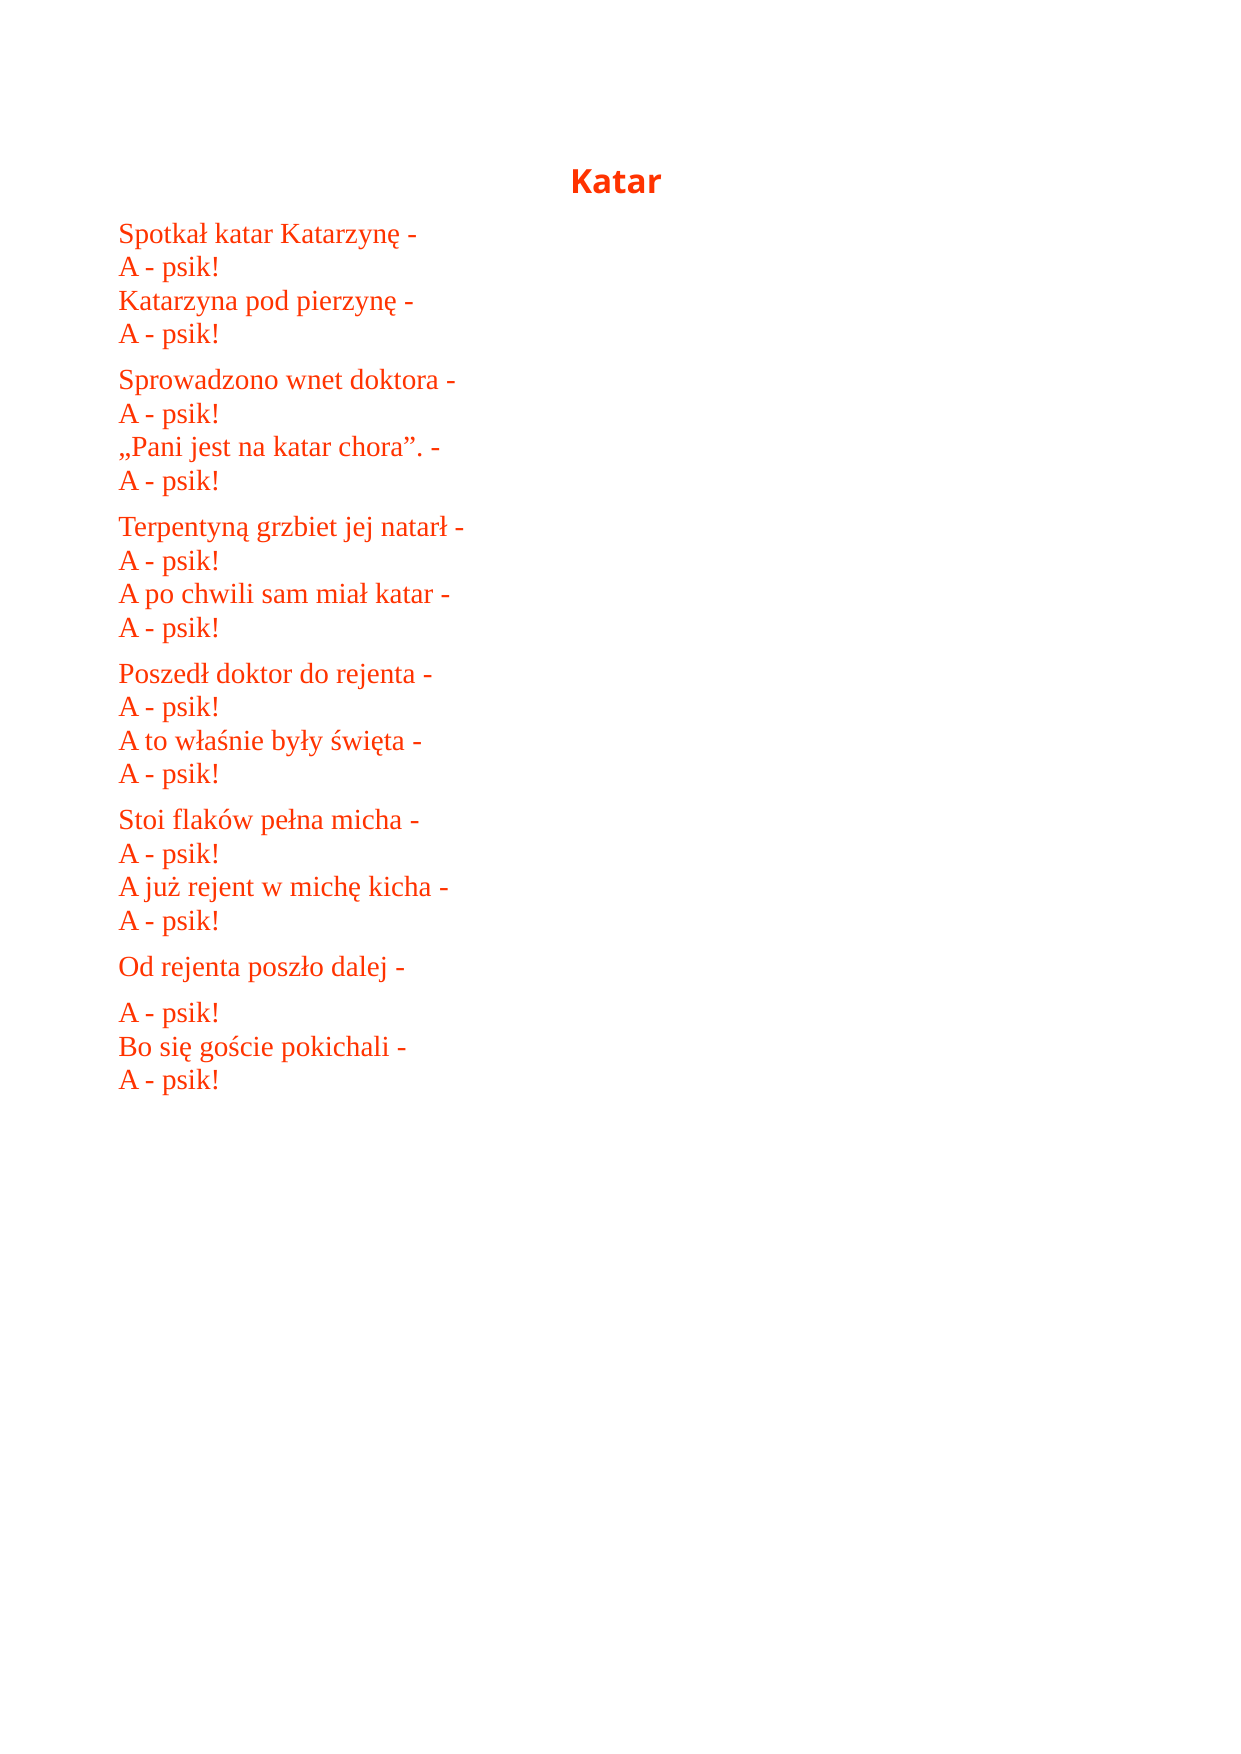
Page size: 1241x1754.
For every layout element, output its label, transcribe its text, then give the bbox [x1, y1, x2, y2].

text Terpentyną grzbiet jej natarł - A - psik! A po chwili sam miał katar - A - psik! [118, 509, 1122, 643]
text Stoi flaków pełna micha - A - psik! A już rejent w michę kicha - A - psik! [118, 802, 1122, 937]
text Od rejenta poszło dalej - [118, 949, 1122, 983]
text Poszedł doktor do rejenta - A - psik! A to właśnie były święta - A - psik! [118, 656, 1122, 790]
text Sprowadzono wnet doktora - A - psik! „Pani jest na katar chora”. - A - psik! [118, 362, 1122, 497]
text A - psik! Bo się goście pokichali - A - psik! [118, 995, 1122, 1096]
text Spotkał katar Katarzynę - A - psik! Katarzyna pod pierzynę - A - psik! [118, 216, 1122, 350]
subtitle Katar [118, 118, 1122, 203]
